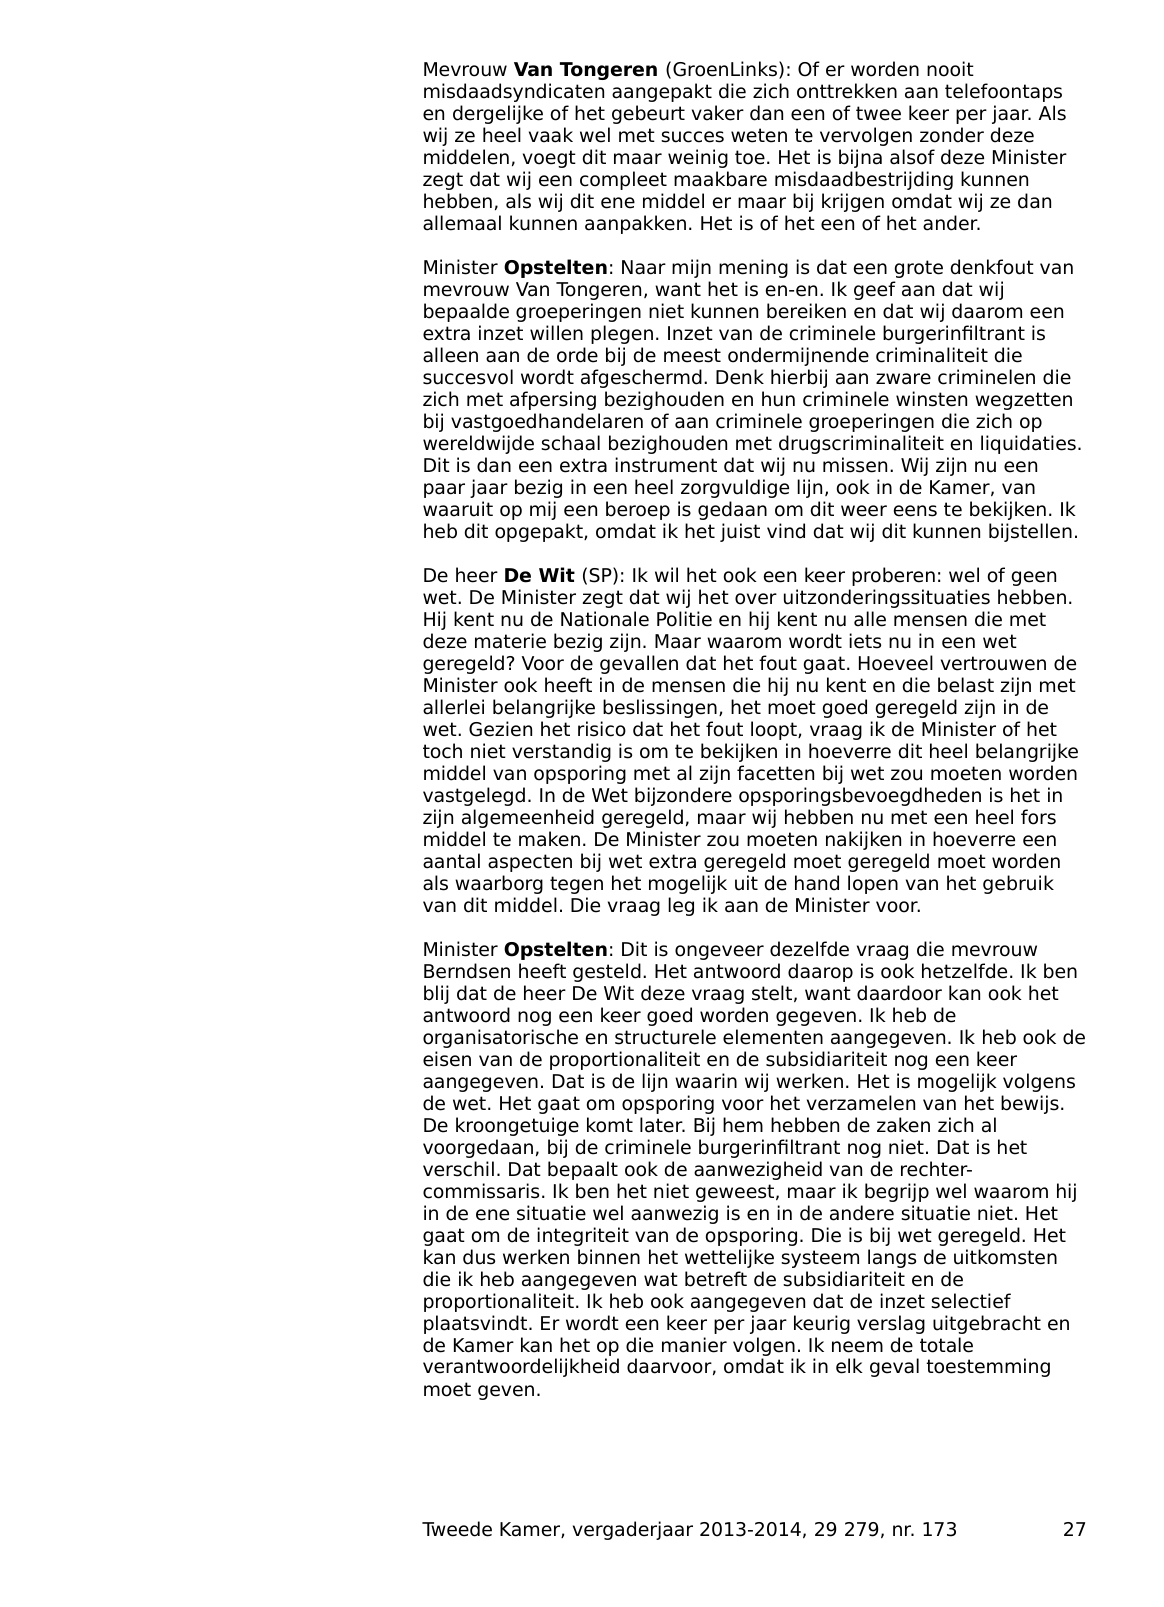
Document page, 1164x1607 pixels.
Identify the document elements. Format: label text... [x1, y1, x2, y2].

text Minister Opstelten: Dit is ongeveer dezelfde vraag die mevrouw Berndsen heeft gesteld. Het antwoord daarop is ook hetzelfde. Ik ben blij dat de heer De Wit deze vraag stelt, want daardoor kan ook het antwoord nog een keer goed worden gegeven. Ik heb de organisatorische en structurele elementen aangegeven. Ik heb ook de eisen van de proportionaliteit en de subsidiariteit nog een keer aangegeven. Dat is de lijn waarin wij werken. Het is mogelijk volgens de wet. Het gaat om opsporing voor het verzamelen van het bewijs. De kroongetuige komt later. Bij hem hebben de zaken zich al voorgedaan, bij de criminele burgerinfiltrant nog niet. Dat is het verschil. Dat bepaalt ook de aanwezigheid van de rechter-commissaris. Ik ben het niet geweest, maar ik begrijp wel waarom hij in de ene situatie wel aanwezig is en in de andere situatie niet. Het gaat om de integriteit van de opsporing. Die is bij wet geregeld. Het kan dus werken binnen het wettelijke systeem langs de uitkomsten die ik heb aangegeven wat betreft de subsidiariteit en de proportionaliteit. Ik heb ook aangegeven dat de inzet selectief plaatsvindt. Er wordt een keer per jaar keurig verslag uitgebracht en de Kamer kan het op die manier volgen. Ik neem de totale verantwoordelijkheid daarvoor, omdat ik in elk geval toestemming moet geven. [422, 939, 1087, 1400]
text Minister Opstelten: Naar mijn mening is dat een grote denkfout van mevrouw Van Tongeren, want het is en-en. Ik geef aan dat wij bepaalde groeperingen niet kunnen bereiken en dat wij daarom een extra inzet willen plegen. Inzet van de criminele burgerinfiltrant is alleen aan de orde bij de meest ondermijnende criminaliteit die succesvol wordt afgeschermd. Denk hierbij aan zware criminelen die zich met afpersing bezighouden en hun criminele winsten wegzetten bij vastgoedhandelaren of aan criminele groeperingen die zich op wereldwijde schaal bezighouden met drugscriminaliteit en liquidaties. Dit is dan een extra instrument dat wij nu missen. Wij zijn nu een paar jaar bezig in een heel zorgvuldige lijn, ook in de Kamer, van waaruit op mij een beroep is gedaan om dit weer eens te bekijken. Ik heb dit opgepakt, omdat ik het juist vind dat wij dit kunnen bijstellen. [422, 257, 1087, 543]
text Mevrouw Van Tongeren (GroenLinks): Of er worden nooit misdaadsyndicaten aangepakt die zich onttrekken aan telefoontaps en dergelijke of het gebeurt vaker dan een of twee keer per jaar. Als wij ze heel vaak wel met succes weten te vervolgen zonder deze middelen, voegt dit maar weinig toe. Het is bijna alsof deze Minister zegt dat wij een compleet maakbare misdaadbestrijding kunnen hebben, als wij dit ene middel er maar bij krijgen omdat wij ze dan allemaal kunnen aanpakken. Het is of het een of het ander. [422, 59, 1087, 235]
text De heer De Wit (SP): Ik wil het ook een keer proberen: wel of geen wet. De Minister zegt dat wij het over uitzonderingssituaties hebben. Hij kent nu de Nationale Politie en hij kent nu alle mensen die met deze materie bezig zijn. Maar waarom wordt iets nu in een wet geregeld? Voor de gevallen dat het fout gaat. Hoeveel vertrouwen de Minister ook heeft in de mensen die hij nu kent en die belast zijn met allerlei belangrijke beslissingen, het moet goed geregeld zijn in de wet. Gezien het risico dat het fout loopt, vraag ik de Minister of het toch niet verstandig is om te bekijken in hoeverre dit heel belangrijke middel van opsporing met al zijn facetten bij wet zou moeten worden vastgelegd. In de Wet bijzondere opsporingsbevoegdheden is het in zijn algemeenheid geregeld, maar wij hebben nu met een heel fors middel te maken. De Minister zou moeten nakijken in hoeverre een aantal aspecten bij wet extra geregeld moet geregeld moet worden als waarborg tegen het mogelijk uit de hand lopen van het gebruik van dit middel. Die vraag leg ik aan de Minister voor. [422, 565, 1087, 917]
